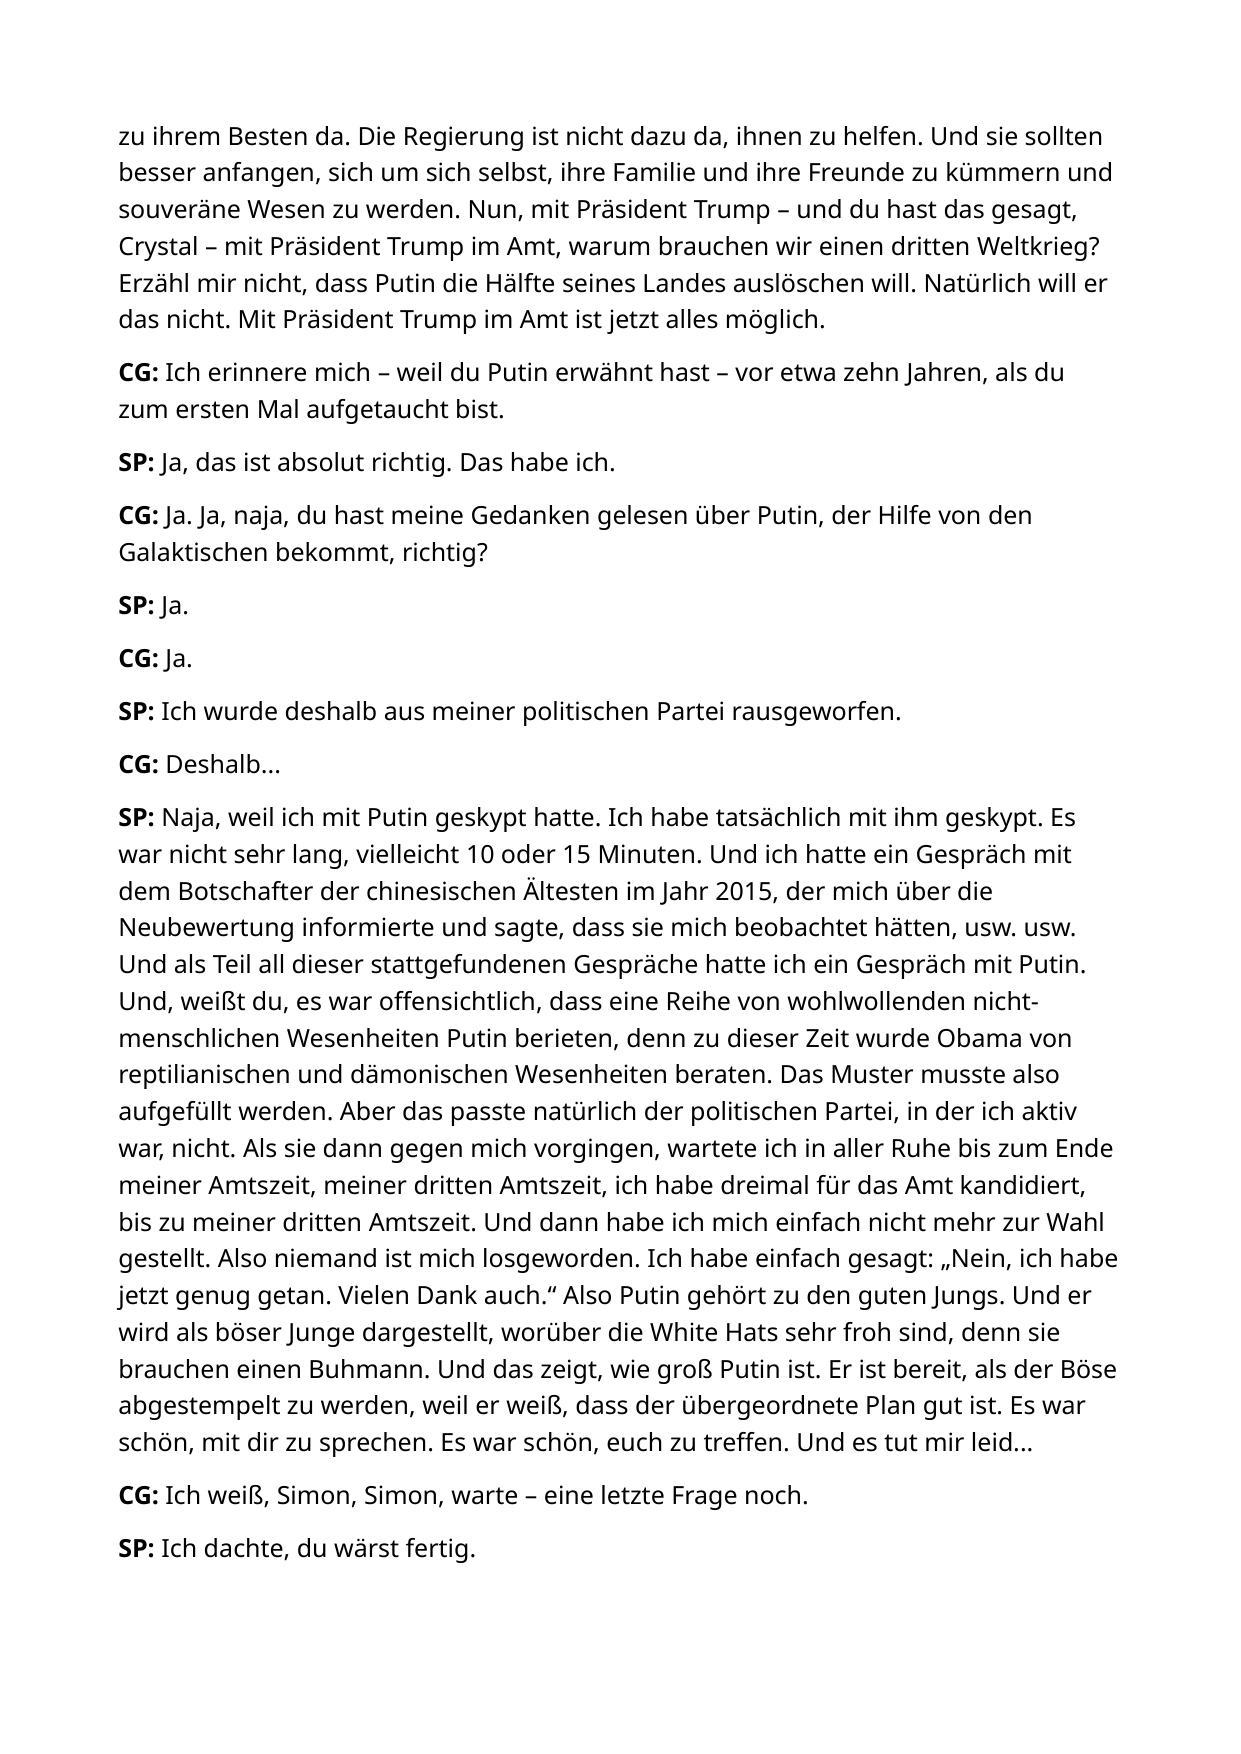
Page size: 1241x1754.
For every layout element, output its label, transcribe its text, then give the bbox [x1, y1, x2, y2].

text CG: Deshalb... [118, 747, 1122, 781]
text CG: Ja. Ja, naja, du hast meine Gedanken gelesen über Putin, der Hilfe von den Galaktischen bekommt, richtig? [118, 498, 1122, 569]
text zu ihrem Besten da. Die Regierung ist nicht dazu da, ihnen zu helfen. Und sie sollten besser anfangen, sich um sich selbst, ihre Familie und ihre Freunde zu kümmern und souveräne Wesen zu werden. Nun, mit Präsident Trump – und du hast das gesagt, Crystal – mit Präsident Trump im Amt, warum brauchen wir einen dritten Weltkrieg? Erzähl mir nicht, dass Putin die Hälfte seines Landes auslöschen will. Natürlich will er das nicht. Mit Präsident Trump im Amt ist jetzt alles möglich. [118, 118, 1122, 336]
text SP: Ja. [118, 588, 1122, 622]
text SP: Ich wurde deshalb aus meiner politischen Partei rausgeworfen. [118, 694, 1122, 728]
text SP: Ja, das ist absolut richtig. Das habe ich. [118, 445, 1122, 479]
text CG: Ich weiß, Simon, Simon, warte – eine letzte Frage noch. [118, 1478, 1122, 1512]
text SP: Naja, weil ich mit Putin geskypt hatte. Ich habe tatsächlich mit ihm geskypt. Es war nicht sehr lang, vielleicht 10 oder 15 Minuten. Und ich hatte ein Gespräch mit dem Botschafter der chinesischen Ältesten im Jahr 2015, der mich über die Neubewertung informierte und sagte, dass sie mich beobachtet hätten, usw. usw. Und als Teil all dieser stattgefundenen Gespräche hatte ich ein Gespräch mit Putin. Und, weißt du, es war offensichtlich, dass eine Reihe von wohlwollenden nicht-menschlichen Wesenheiten Putin berieten, denn zu dieser Zeit wurde Obama von reptilianischen und dämonischen Wesenheiten beraten. Das Muster musste also aufgefüllt werden. Aber das passte natürlich der politischen Partei, in der ich aktiv war, nicht. Als sie dann gegen mich vorgingen, wartete ich in aller Ruhe bis zum Ende meiner Amtszeit, meiner dritten Amtszeit, ich habe dreimal für das Amt kandidiert, bis zu meiner dritten Amtszeit. Und dann habe ich mich einfach nicht mehr zur Wahl gestellt. Also niemand ist mich losgeworden. Ich habe einfach gesagt: „Nein, ich habe jetzt genug getan. Vielen Dank auch.“ Also Putin gehört zu den guten Jungs. Und er wird als böser Junge dargestellt, worüber die White Hats sehr froh sind, denn sie brauchen einen Buhmann. Und das zeigt, wie groß Putin ist. Er ist bereit, als der Böse abgestempelt zu werden, weil er weiß, dass der übergeordnete Plan gut ist. Es war schön, mit dir zu sprechen. Es war schön, euch zu treffen. Und es tut mir leid... [118, 800, 1122, 1459]
text SP: Ich dachte, du wärst fertig. [118, 1531, 1122, 1565]
text CG: Ja. [118, 641, 1122, 675]
text CG: Ich erinnere mich – weil du Putin erwähnt hast – vor etwa zehn Jahren, als du zum ersten Mal aufgetaucht bist. [118, 355, 1122, 426]
